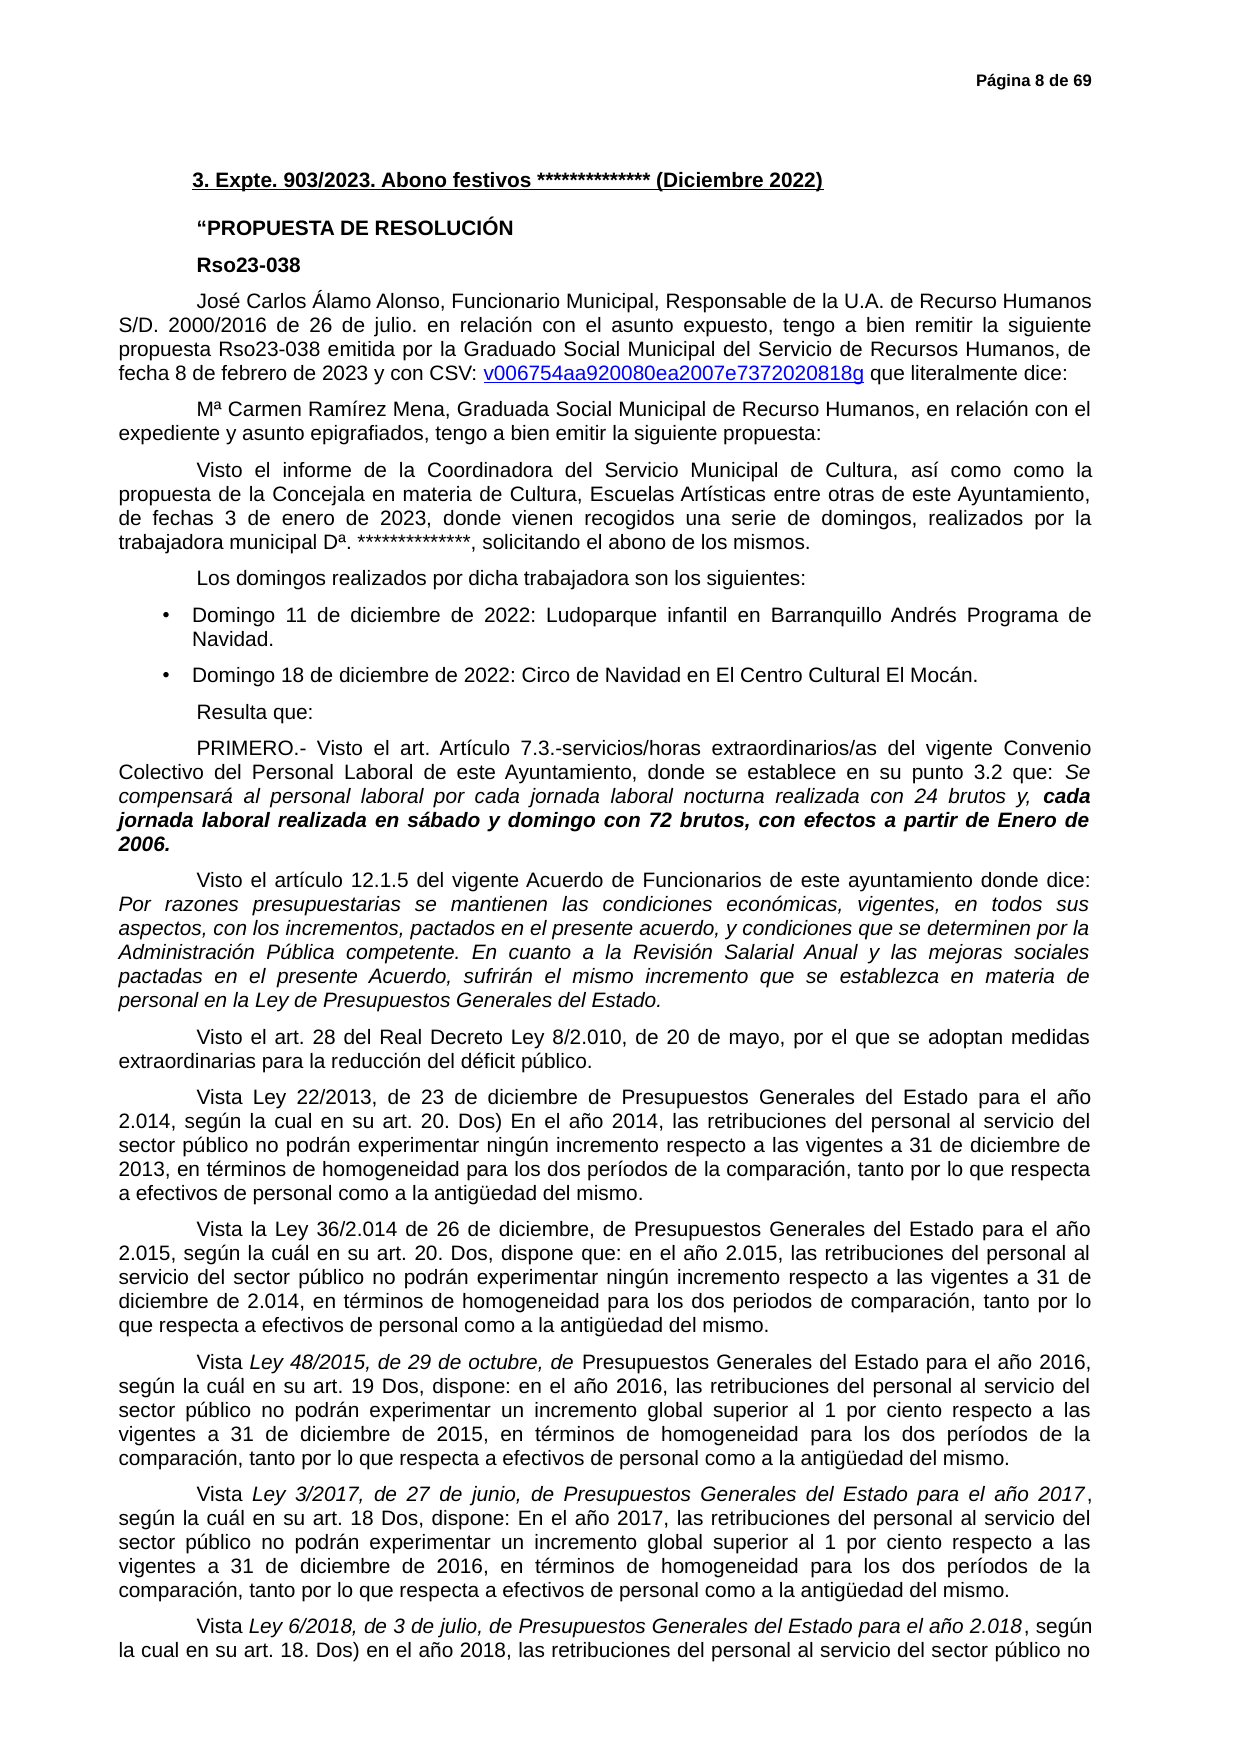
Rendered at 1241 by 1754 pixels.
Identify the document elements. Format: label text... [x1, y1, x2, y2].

text Vista Ley 3/2017, de 27 de junio, de Presupuestos Generales del Estado para el año 2017, según la cuál en su art. 18 Dos, dispone: En el año 2017, las retribuciones del personal al servicio del sector público no podrán experimentar un incremento global superior al 1 por ciento respecto a las vigentes a 31 de diciembre de 2016, en términos de homogeneidad para los dos períodos de la comparación, tanto por lo que respecta a efectivos de personal como a la antigüedad del mismo. [118, 1482, 1092, 1602]
text Visto el artículo 12.1.5 del vigente Acuerdo de Funcionarios de este ayuntamiento donde dice: Por razones presupuestarias se mantienen las condiciones económicas, vigentes, en todos sus aspectos, con los incrementos, pactados en el presente acuerdo, y condiciones que se determinen por la Administración Pública competente. En cuanto a la Revisión Salarial Anual y las mejoras sociales pactadas en el presente Acuerdo, sufrirán el mismo incremento que se establezca en materia de personal en la Ley de Presupuestos Generales del Estado. [118, 868, 1092, 1012]
text Vista Ley 22/2013, de 23 de diciembre de Presupuestos Generales del Estado para el año 2.014, según la cual en su art. 20. Dos) En el año 2014, las retribuciones del personal al servicio del sector público no podrán experimentar ningún incremento respecto a las vigentes a 31 de diciembre de 2013, en términos de homogeneidad para los dos períodos de la comparación, tanto por lo que respecta a efectivos de personal como a la antigüedad del mismo. [118, 1085, 1092, 1205]
text “PROPUESTA DE RESOLUCIÓN [118, 216, 1092, 240]
text PRIMERO.- Visto el art. Artículo 7.3.-servicios/horas extraordinarios/as del vigente Convenio Colectivo del Personal Laboral de este Ayuntamiento, donde se establece en su punto 3.2 que: Se compensará al personal laboral por cada jornada laboral nocturna realizada con 24 brutos y, cada jornada laboral realizada en sábado y domingo con 72 brutos, con efectos a partir de Enero de 2006. [118, 736, 1092, 856]
text Los domingos realizados por dicha trabajadora son los siguientes: [118, 566, 1092, 590]
text Vista Ley 48/2015, de 29 de octubre, de Presupuestos Generales del Estado para el año 2016, según la cuál en su art. 19 Dos, dispone: en el año 2016, las retribuciones del personal al servicio del sector público no podrán experimentar un incremento global superior al 1 por ciento respecto a las vigentes a 31 de diciembre de 2015, en términos de homogeneidad para los dos períodos de la comparación, tanto por lo que respecta a efectivos de personal como a la antigüedad del mismo. [118, 1349, 1092, 1469]
text Mª Carmen Ramírez Mena, Graduada Social Municipal de Recurso Humanos, en relación con el expediente y asunto epigrafiados, tengo a bien emitir la siguiente propuesta: [118, 397, 1092, 445]
text Vista Ley 6/2018, de 3 de julio, de Presupuestos Generales del Estado para el año 2.018, según la cual en su art. 18. Dos) en el año 2018, las retribuciones del personal al servicio del sector público no [118, 1614, 1092, 1662]
text 3. Expte. 903/2023. Abono festivos ************** (Diciembre 2022) [118, 168, 1092, 192]
text Rso23-038 [118, 252, 1092, 276]
list Domingo 11 de diciembre de 2022: Ludoparque infantil en Barranquillo Andrés Programa de Navidad. [162, 602, 1092, 651]
text Resulta que: [118, 699, 1092, 723]
list Domingo 18 de diciembre de 2022: Circo de Navidad en El Centro Cultural El Mocán. [162, 663, 1092, 687]
text José Carlos Álamo Alonso, Funcionario Municipal, Responsable de la U.A. de Recurso Humanos S/D. 2000/2016 de 26 de julio. en relación con el asunto expuesto, tengo a bien remitir la siguiente propuesta Rso23-038 emitida por la Graduado Social Municipal del Servicio de Recursos Humanos, de fecha 8 de febrero de 2023 y con CSV: v006754aa920080ea2007e7372020818g que literalmente dice: [118, 289, 1092, 385]
text Visto el art. 28 del Real Decreto Ley 8/2.010, de 20 de mayo, por el que se adoptan medidas extraordinarias para la reducción del déficit público. [118, 1024, 1092, 1072]
text Visto el informe de la Coordinadora del Servicio Municipal de Cultura, así como como la propuesta de la Concejala en materia de Cultura, Escuelas Artísticas entre otras de este Ayuntamiento, de fechas 3 de enero de 2023, donde vienen recogidos una serie de domingos, realizados por la trabajadora municipal Dª. **************, solicitando el abono de los mismos. [118, 458, 1092, 553]
text Vista la Ley 36/2.014 de 26 de diciembre, de Presupuestos Generales del Estado para el año 2.015, según la cuál en su art. 20. Dos, dispone que: en el año 2.015, las retribuciones del personal al servicio del sector público no podrán experimentar ningún incremento respecto a las vigentes a 31 de diciembre de 2.014, en términos de homogeneidad para los dos periodos de comparación, tanto por lo que respecta a efectivos de personal como a la antigüedad del mismo. [118, 1217, 1092, 1337]
